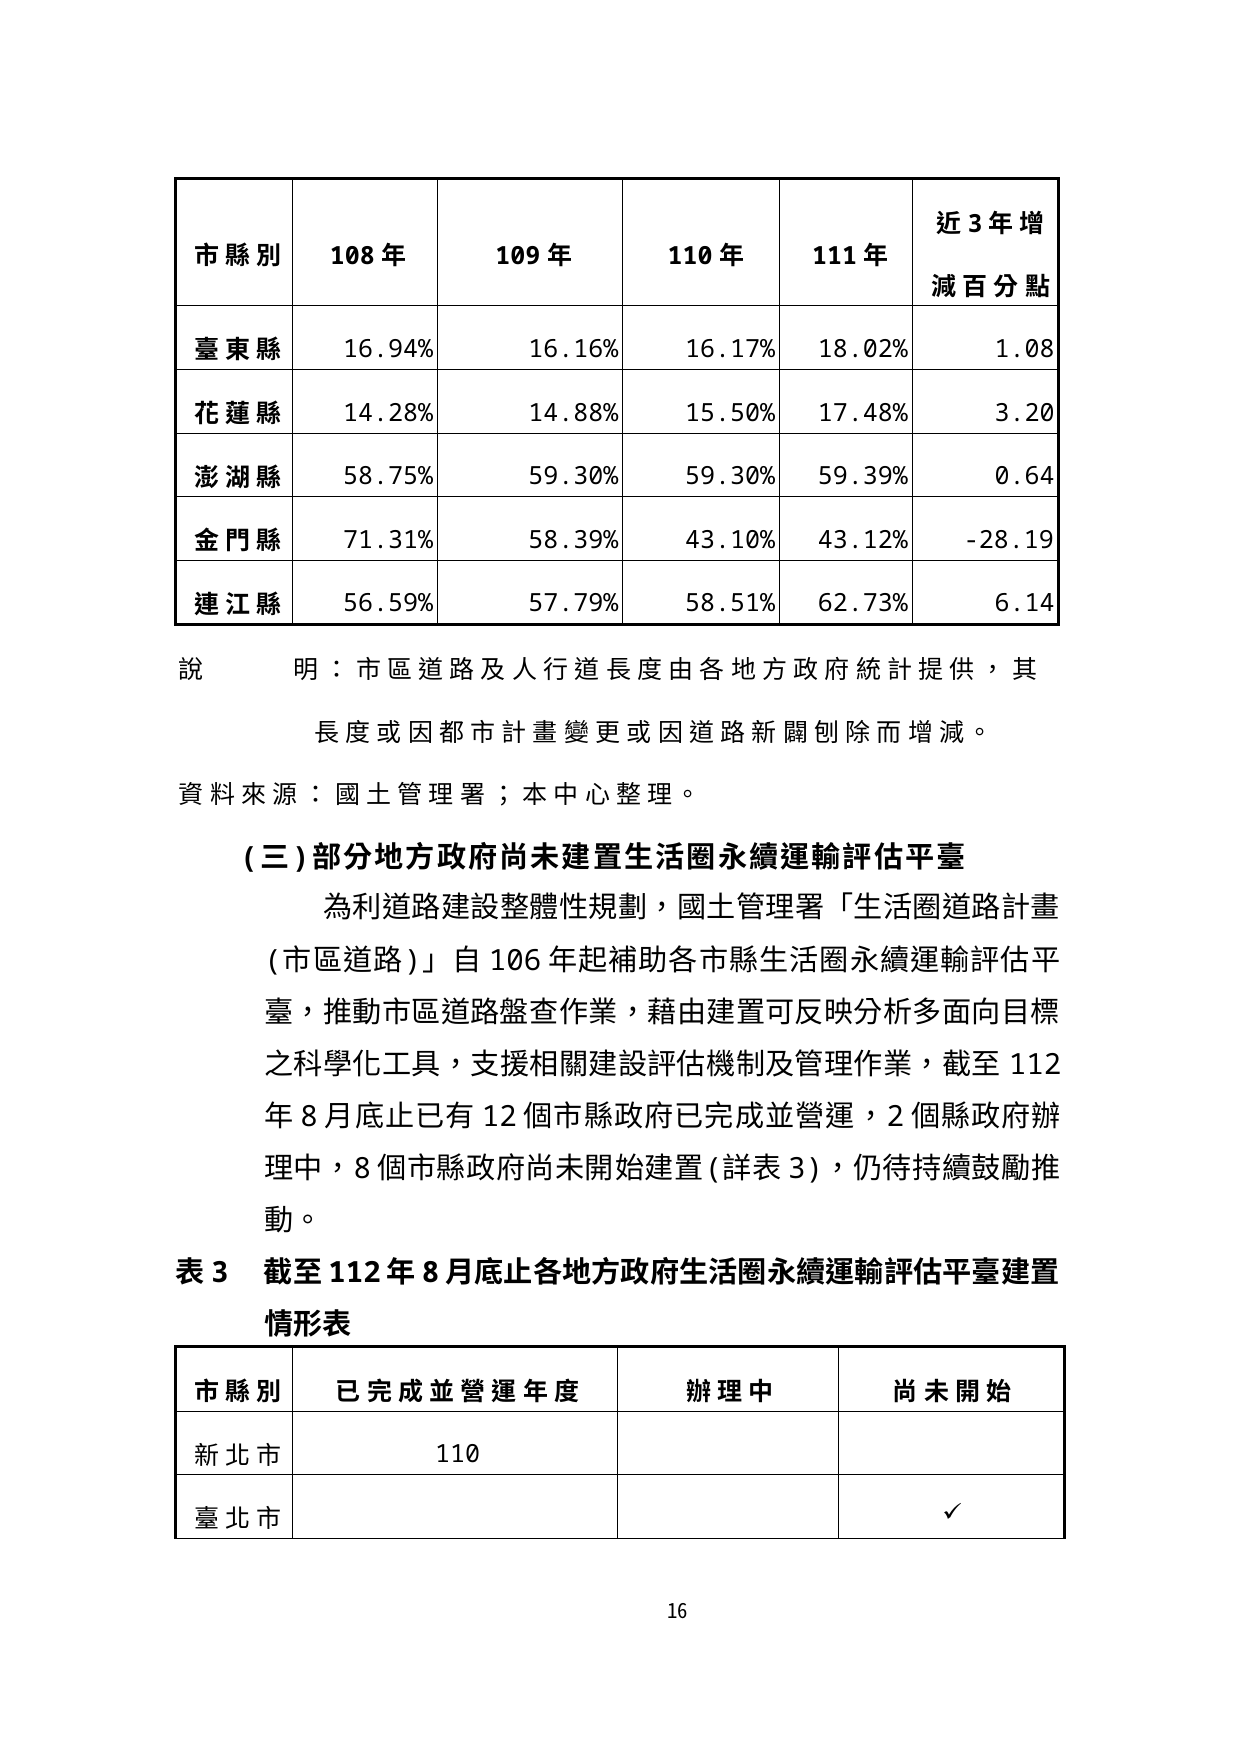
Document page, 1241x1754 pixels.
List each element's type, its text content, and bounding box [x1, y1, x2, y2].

table_cell 59.30% [438, 434, 622, 496]
table_header 近3年增減百分點 [913, 180, 1057, 305]
table_cell [618, 1475, 838, 1538]
table_cell [839, 1412, 1063, 1474]
text 表3 截至112年8月底止各地方政府生活圈永續運輸評估平臺建置情形表 [176, 1241, 1061, 1345]
table_cell 14.88% [438, 370, 622, 432]
table_cell 16.16% [438, 306, 622, 369]
table_cell 金門縣 [177, 497, 292, 559]
text 為利道路建設整體性規劃，國土管理署「生活圈道路計畫(市區道路)」自106年起補助各市縣生活圈永續運輸評估平臺，推動市區道路盤查作業，藉由建置可反映分析多面向目標之科學化工具，支援相關建設評估機制及管理作業，截至112年8月底止已有12個市縣政府已完成並營運，2個縣政府辦理中，8個市縣政府尚未開始建置(詳表3)，仍待持續鼓勵推動。 [264, 876, 1061, 1241]
table_cell 臺北市 [177, 1475, 292, 1538]
table_cell 110 [293, 1412, 617, 1474]
table_cell 新北市 [177, 1412, 292, 1474]
table_cell 16.94% [293, 306, 437, 369]
table_cell 14.28% [293, 370, 437, 432]
table_cell 59.30% [623, 434, 779, 496]
table_cell  [839, 1475, 1063, 1538]
table_cell 3.20 [913, 370, 1057, 432]
table_cell 18.02% [780, 306, 912, 369]
table_cell 58.75% [293, 434, 437, 496]
table_cell 連江縣 [177, 561, 292, 623]
table_cell 澎湖縣 [177, 434, 292, 496]
text 資料來源：國土管理署；本中心整理。 [176, 751, 1061, 814]
table_header 辦理中 [618, 1348, 838, 1411]
table_header 尚未開始 [839, 1348, 1063, 1411]
table_cell 1.08 [913, 306, 1057, 369]
table_header 109年 [438, 180, 622, 305]
table_cell 臺東縣 [177, 306, 292, 369]
table_cell 43.10% [623, 497, 779, 559]
table_cell 花蓮縣 [177, 370, 292, 432]
table_cell 15.50% [623, 370, 779, 432]
table_cell 58.39% [438, 497, 622, 559]
table_cell [618, 1412, 838, 1474]
table_cell 6.14 [913, 561, 1057, 623]
table_cell 59.39% [780, 434, 912, 496]
table_cell 57.79% [438, 561, 622, 623]
table_header 111年 [780, 180, 912, 305]
table_cell 58.51% [623, 561, 779, 623]
table_cell 56.59% [293, 561, 437, 623]
table_header 市縣別 [177, 1348, 292, 1411]
text 說 明：市區道路及人行道長度由各地方政府統計提供，其長度或因都市計畫變更或因道路新闢刨除而增減。 [176, 626, 1061, 751]
table_cell 43.12% [780, 497, 912, 559]
table_cell 16.17% [623, 306, 779, 369]
table_header 108年 [293, 180, 437, 305]
table_header 110年 [623, 180, 779, 305]
table_cell 71.31% [293, 497, 437, 559]
table_header 已完成並營運年度 [293, 1348, 617, 1411]
table_header 市縣別 [177, 180, 292, 305]
table_cell -28.19 [913, 497, 1057, 559]
table_cell 62.73% [780, 561, 912, 623]
text (三)部分地方政府尚未建置生活圈永續運輸評估平臺 [234, 814, 1061, 876]
table_cell [293, 1475, 617, 1538]
table_cell 17.48% [780, 370, 912, 432]
table_cell 0.64 [913, 434, 1057, 496]
